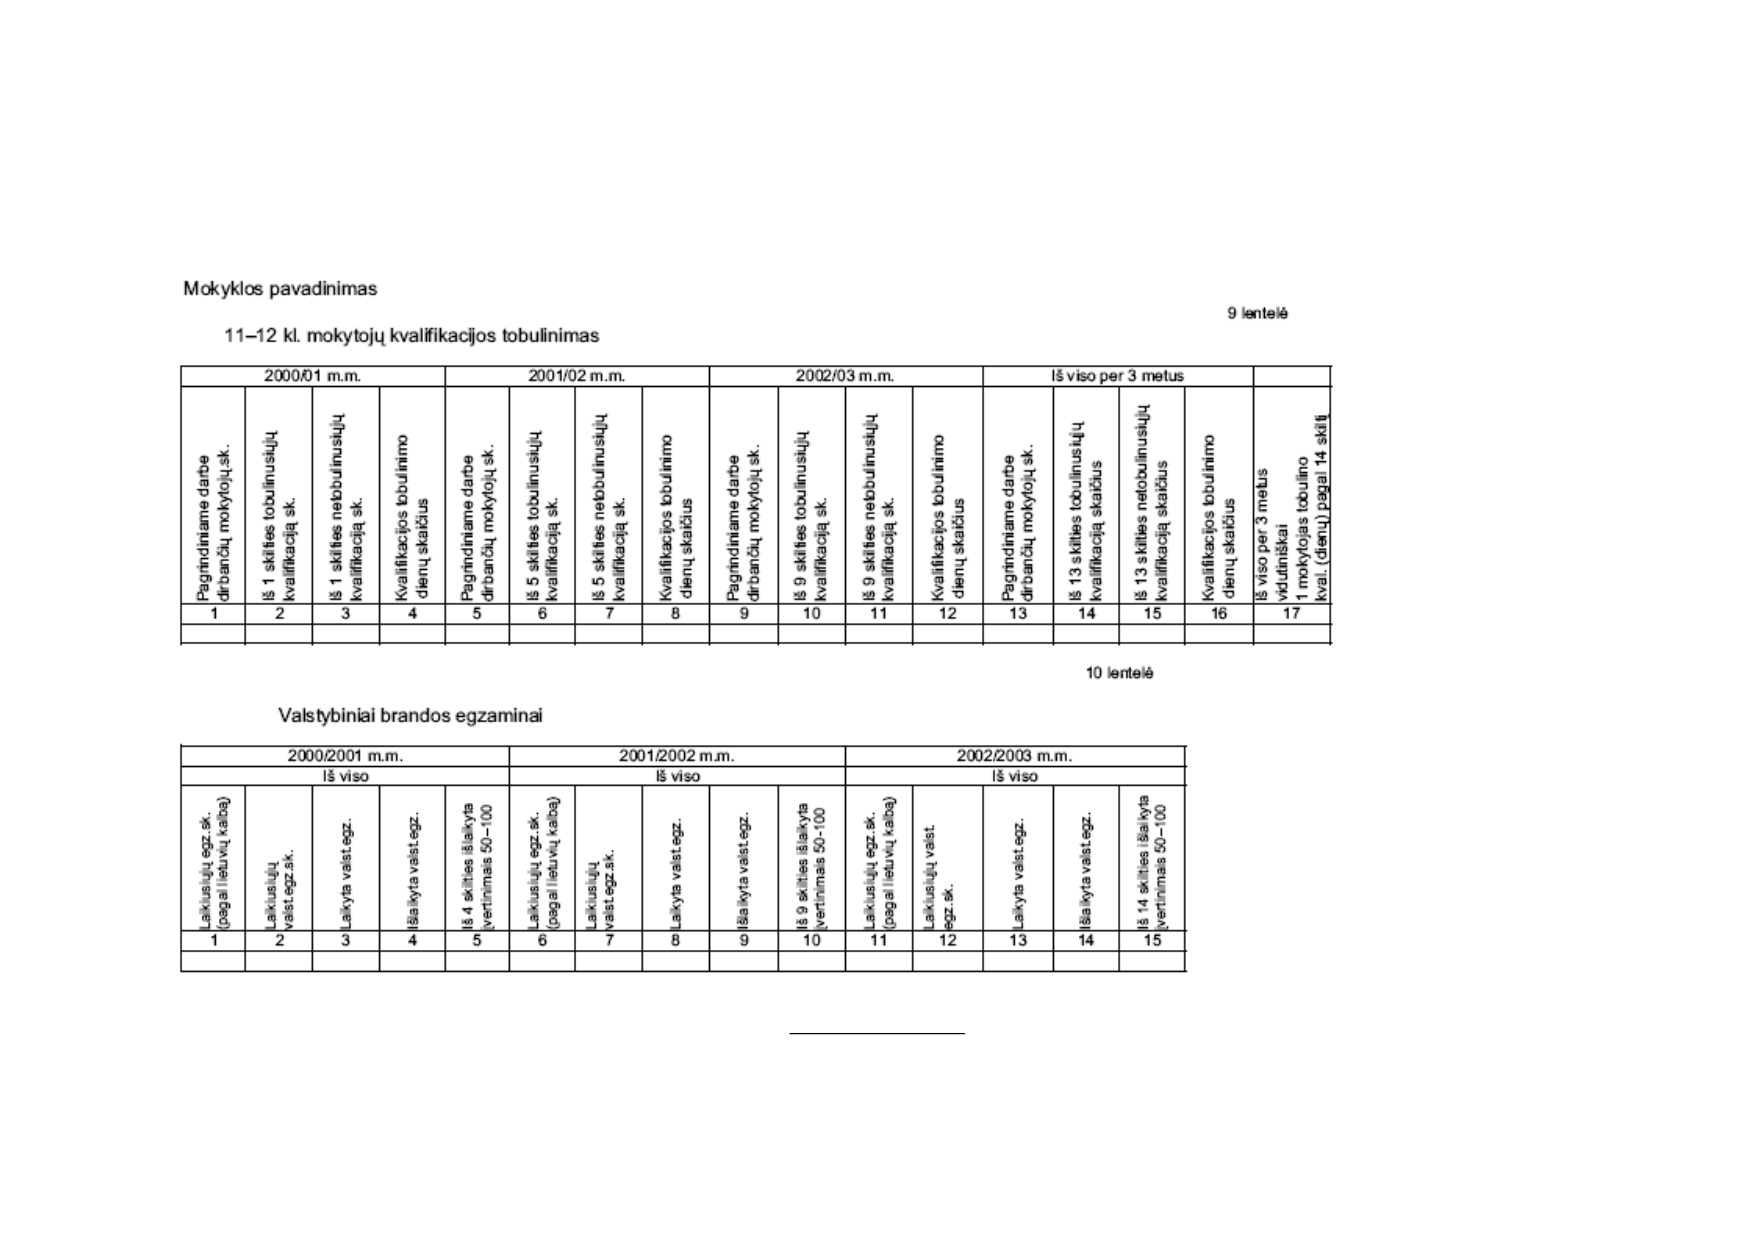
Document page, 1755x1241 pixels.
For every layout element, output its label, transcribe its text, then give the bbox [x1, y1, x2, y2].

text ______________ [118, 1008, 1636, 1037]
